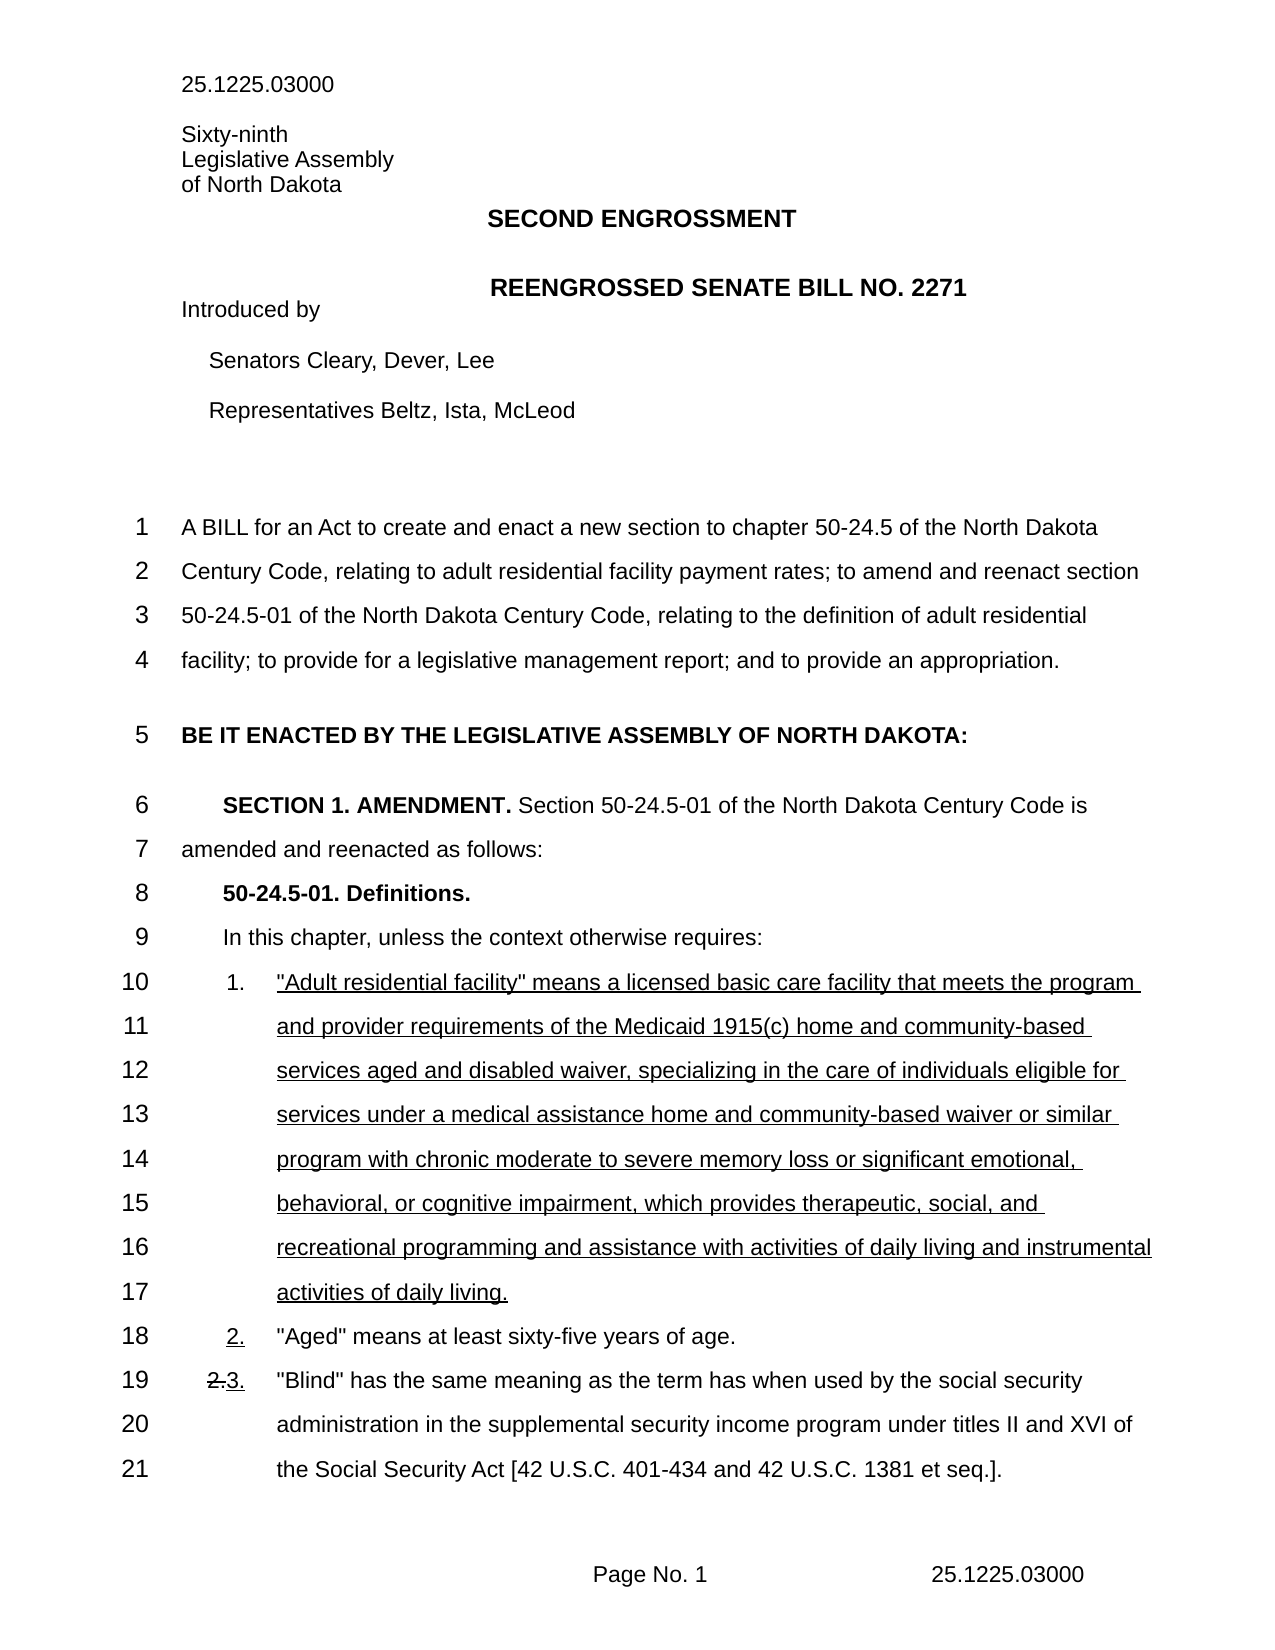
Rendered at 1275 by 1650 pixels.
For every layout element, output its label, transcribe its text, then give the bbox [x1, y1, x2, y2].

text Legislative Assembly [181, 148, 1154, 173]
text of North Dakota [181, 173, 1154, 198]
text BE IT ENACTED BY THE LEGISLATIVE ASSEMBLY OF NORTH DAKOTA: [181, 708, 1154, 753]
text 2.3. "Blind" has the same meaning as the term has when used by the social security administration in the supplemental security income program under titles II and XVI of the Social Security Act [42 U.S.C. 401‑434 and 42 U.S.C. 1381 et seq.]. [181, 1353, 1154, 1486]
text Sixty-ninth [181, 123, 1154, 148]
text Introduced by [181, 298, 1154, 323]
title SECOND ENGROSSMENT [487, 206, 797, 233]
subtitle 50‑24.5‑01. Definitions. [181, 866, 1154, 910]
text 1. "Adult residential facility" means a licensed basic care facility that meets the program and provider requirements of the Medicaid 1915(c) home and community-based services aged and disabled waiver, specializing in the care of individuals eligible for services under a medical assistance home and community-based waiver or similar program with chronic moderate to severe memory loss or significant emotional, behavioral, or cognitive impairment, which provides therapeutic, social, and recreational programming and assistance with activities of daily living and instrumental activities of daily living. [181, 955, 1154, 1309]
text SECTION 1. AMENDMENT. Section 50‑24.5‑01 of the North Dakota Century Code is amended and reenacted as follows: [181, 778, 1154, 866]
title REENGROSSED Senate BILL NO. 2271 [490, 272, 967, 301]
title A BILL for an Act to create and enact a new section to chapter 50‑24.5 of the North Dakota Century Code, relating to adult residential facility payment rates; to amend and reenact section 50‑24.5‑01 of the North Dakota Century Code, relating to the definition of adult residential facility; to provide for a legislative management report; and to provide an appropriation. [181, 500, 1154, 677]
text Representatives Beltz, Ista, McLeod [208, 400, 1154, 423]
text In this chapter, unless the context otherwise requires: [181, 910, 1154, 955]
text 2. "Aged" means at least sixty‑five years of age. [181, 1309, 1154, 1353]
text 25.1225.03000 [181, 73, 1154, 98]
text Senators Cleary, Dever, Lee [208, 350, 1154, 373]
